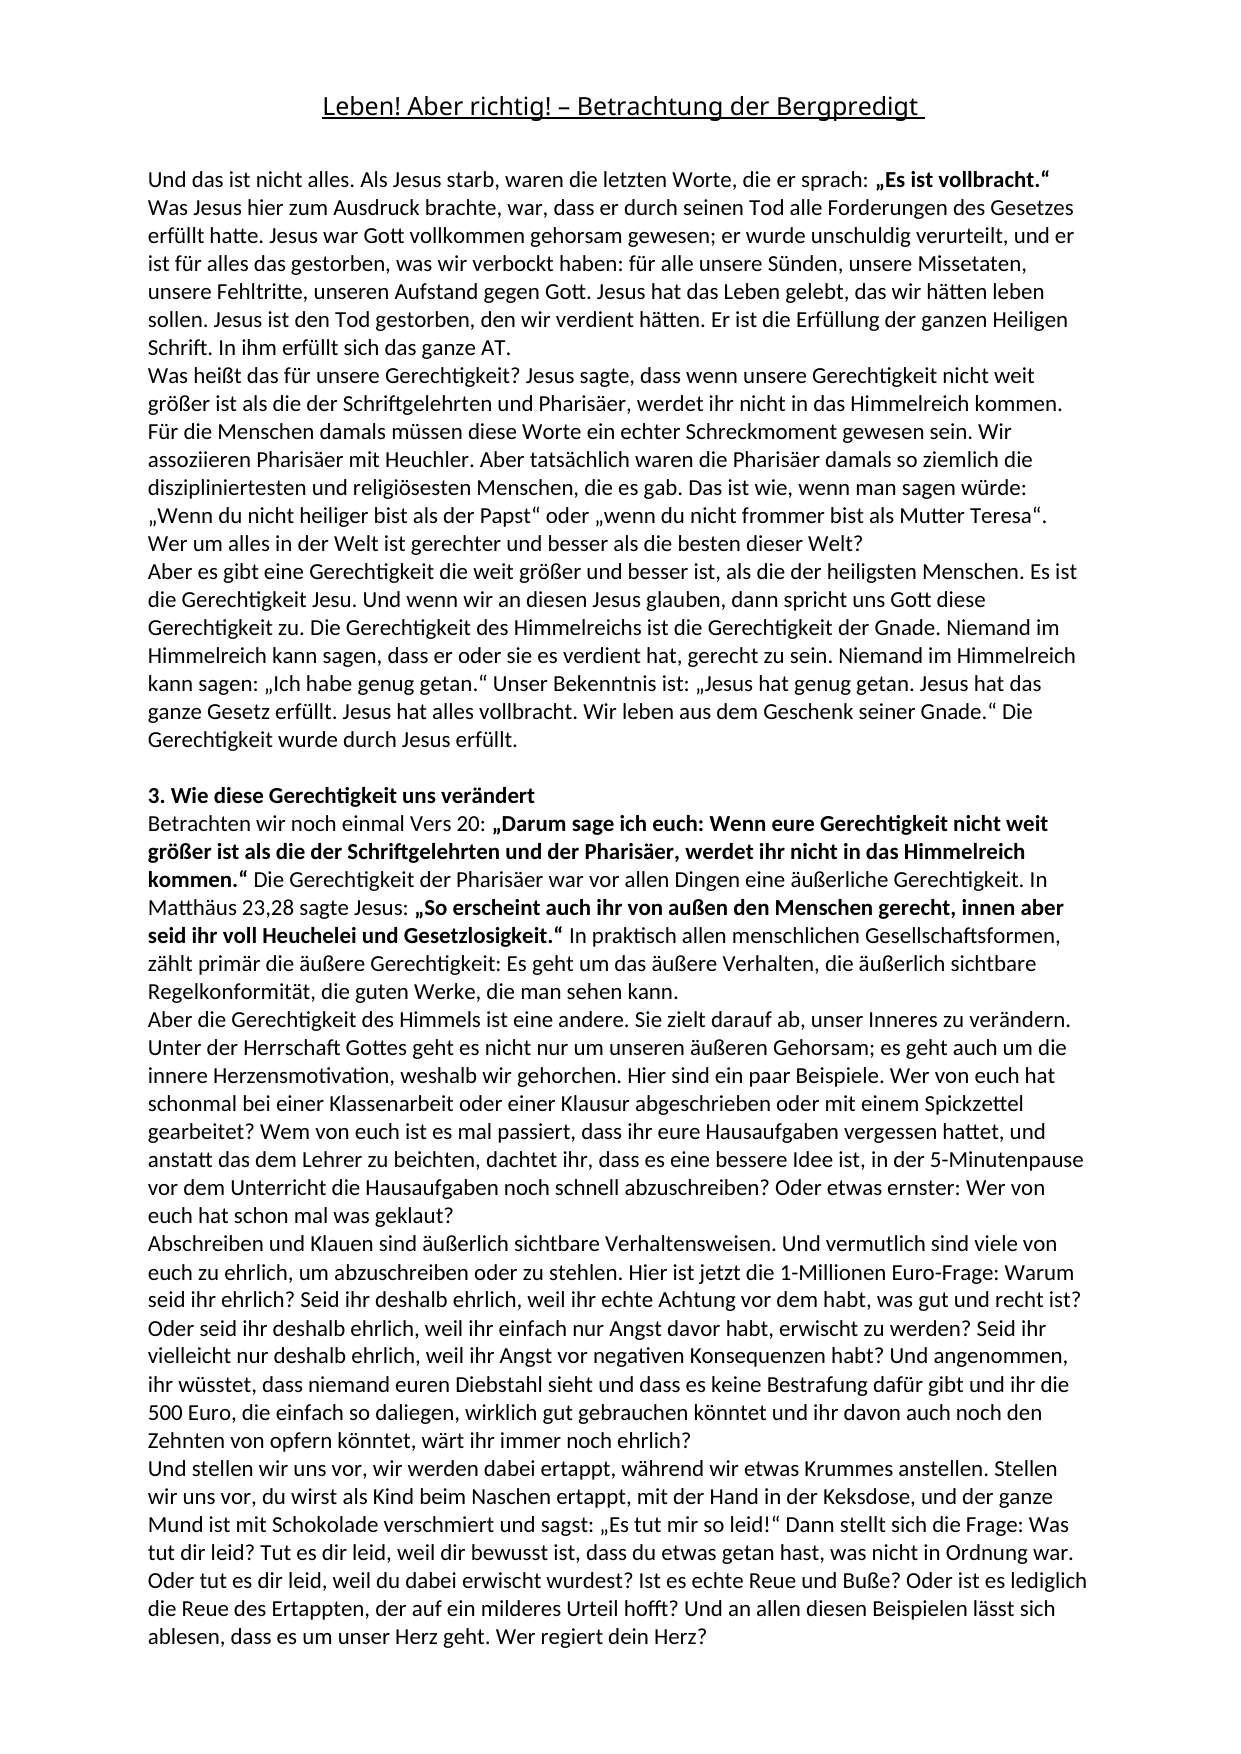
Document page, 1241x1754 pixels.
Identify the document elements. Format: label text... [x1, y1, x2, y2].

text 3. Wie diese Gerechtigkeit uns verändert [148, 781, 1093, 809]
text Was heißt das für unsere Gerechtigkeit? Jesus sagte, dass wenn unsere Gerechtigkeit nicht weit größer ist als die der Schriftgelehrten und Pharisäer, werdet ihr nicht in das Himmelreich kommen. Für die Menschen damals müssen diese Worte ein echter Schreckmoment gewesen sein. Wir assoziieren Pharisäer mit Heuchler. Aber tatsächlich waren die Pharisäer damals so ziemlich die diszipliniertesten und religiösesten Menschen, die es gab. Das ist wie, wenn man sagen würde: „Wenn du nicht heiliger bist als der Papst“ oder „wenn du nicht frommer bist als Mutter Teresa“. Wer um alles in der Welt ist gerechter und besser als die besten dieser Welt? [148, 361, 1093, 557]
text Aber die Gerechtigkeit des Himmels ist eine andere. Sie zielt darauf ab, unser Inneres zu verändern. Unter der Herrschaft Gottes geht es nicht nur um unseren äußeren Gehorsam; es geht auch um die innere Herzensmotivation, weshalb wir gehorchen. Hier sind ein paar Beispiele. Wer von euch hat schonmal bei einer Klassenarbeit oder einer Klausur abgeschrieben oder mit einem Spickzettel gearbeitet? Wem von euch ist es mal passiert, dass ihr eure Hausaufgaben vergessen hattet, und anstatt das dem Lehrer zu beichten, dachtet ihr, dass es eine bessere Idee ist, in der 5-Minutenpause vor dem Unterricht die Hausaufgaben noch schnell abzuschreiben? Oder etwas ernster: Wer von euch hat schon mal was geklaut? [148, 1005, 1093, 1229]
text Betrachten wir noch einmal Vers 20: „Darum sage ich euch: Wenn eure Gerechtigkeit nicht weit größer ist als die der Schriftgelehrten und der Pharisäer, werdet ihr nicht in das Himmelreich kommen.“ Die Gerechtigkeit der Pharisäer war vor allen Dingen eine äußerliche Gerechtigkeit. In Matthäus 23,28 sagte Jesus: „So erscheint auch ihr von außen den Menschen gerecht, innen aber seid ihr voll Heuchelei und Gesetzlosigkeit.“ In praktisch allen menschlichen Gesellschaftsformen, zählt primär die äußere Gerechtigkeit: Es geht um das äußere Verhalten, die äußerlich sichtbare Regelkonformität, die guten Werke, die man sehen kann. [148, 809, 1093, 1005]
text Und das ist nicht alles. Als Jesus starb, waren die letzten Worte, die er sprach: „Es ist vollbracht.“ Was Jesus hier zum Ausdruck brachte, war, dass er durch seinen Tod alle Forderungen des Gesetzes erfüllt hatte. Jesus war Gott vollkommen gehorsam gewesen; er wurde unschuldig verurteilt, und er ist für alles das gestorben, was wir verbockt haben: für alle unsere Sünden, unsere Missetaten, unsere Fehltritte, unseren Aufstand gegen Gott. Jesus hat das Leben gelebt, das wir hätten leben sollen. Jesus ist den Tod gestorben, den wir verdient hätten. Er ist die Erfüllung der ganzen Heiligen Schrift. In ihm erfüllt sich das ganze AT. [148, 165, 1093, 361]
text Abschreiben und Klauen sind äußerlich sichtbare Verhaltensweisen. Und vermutlich sind viele von euch zu ehrlich, um abzuschreiben oder zu stehlen. Hier ist jetzt die 1-Millionen Euro-Frage: Warum seid ihr ehrlich? Seid ihr deshalb ehrlich, weil ihr echte Achtung vor dem habt, was gut und recht ist? Oder seid ihr deshalb ehrlich, weil ihr einfach nur Angst davor habt, erwischt zu werden? Seid ihr vielleicht nur deshalb ehrlich, weil ihr Angst vor negativen Konsequenzen habt? Und angenommen, ihr wüsstet, dass niemand euren Diebstahl sieht und dass es keine Bestrafung dafür gibt und ihr die 500 Euro, die einfach so daliegen, wirklich gut gebrauchen könntet und ihr davon auch noch den Zehnten von opfern könntet, wärt ihr immer noch ehrlich? [148, 1229, 1093, 1454]
text Aber es gibt eine Gerechtigkeit die weit größer und besser ist, als die der heiligsten Menschen. Es ist die Gerechtigkeit Jesu. Und wenn wir an diesen Jesus glauben, dann spricht uns Gott diese Gerechtigkeit zu. Die Gerechtigkeit des Himmelreichs ist die Gerechtigkeit der Gnade. Niemand im Himmelreich kann sagen, dass er oder sie es verdient hat, gerecht zu sein. Niemand im Himmelreich kann sagen: „Ich habe genug getan.“ Unser Bekenntnis ist: „Jesus hat genug getan. Jesus hat das ganze Gesetz erfüllt. Jesus hat alles vollbracht. Wir leben aus dem Geschenk seiner Gnade.“ Die Gerechtigkeit wurde durch Jesus erfüllt. [148, 557, 1093, 753]
text Und stellen wir uns vor, wir werden dabei ertappt, während wir etwas Krummes anstellen. Stellen wir uns vor, du wirst als Kind beim Naschen ertappt, mit der Hand in der Keksdose, und der ganze Mund ist mit Schokolade verschmiert und sagst: „Es tut mir so leid!“ Dann stellt sich die Frage: Was tut dir leid? Tut es dir leid, weil dir bewusst ist, dass du etwas getan hast, was nicht in Ordnung war. Oder tut es dir leid, weil du dabei erwischt wurdest? Ist es echte Reue und Buße? Oder ist es lediglich die Reue des Ertappten, der auf ein milderes Urteil hofft? Und an allen diesen Beispielen lässt sich ablesen, dass es um unser Herz geht. Wer regiert dein Herz? [148, 1454, 1093, 1650]
